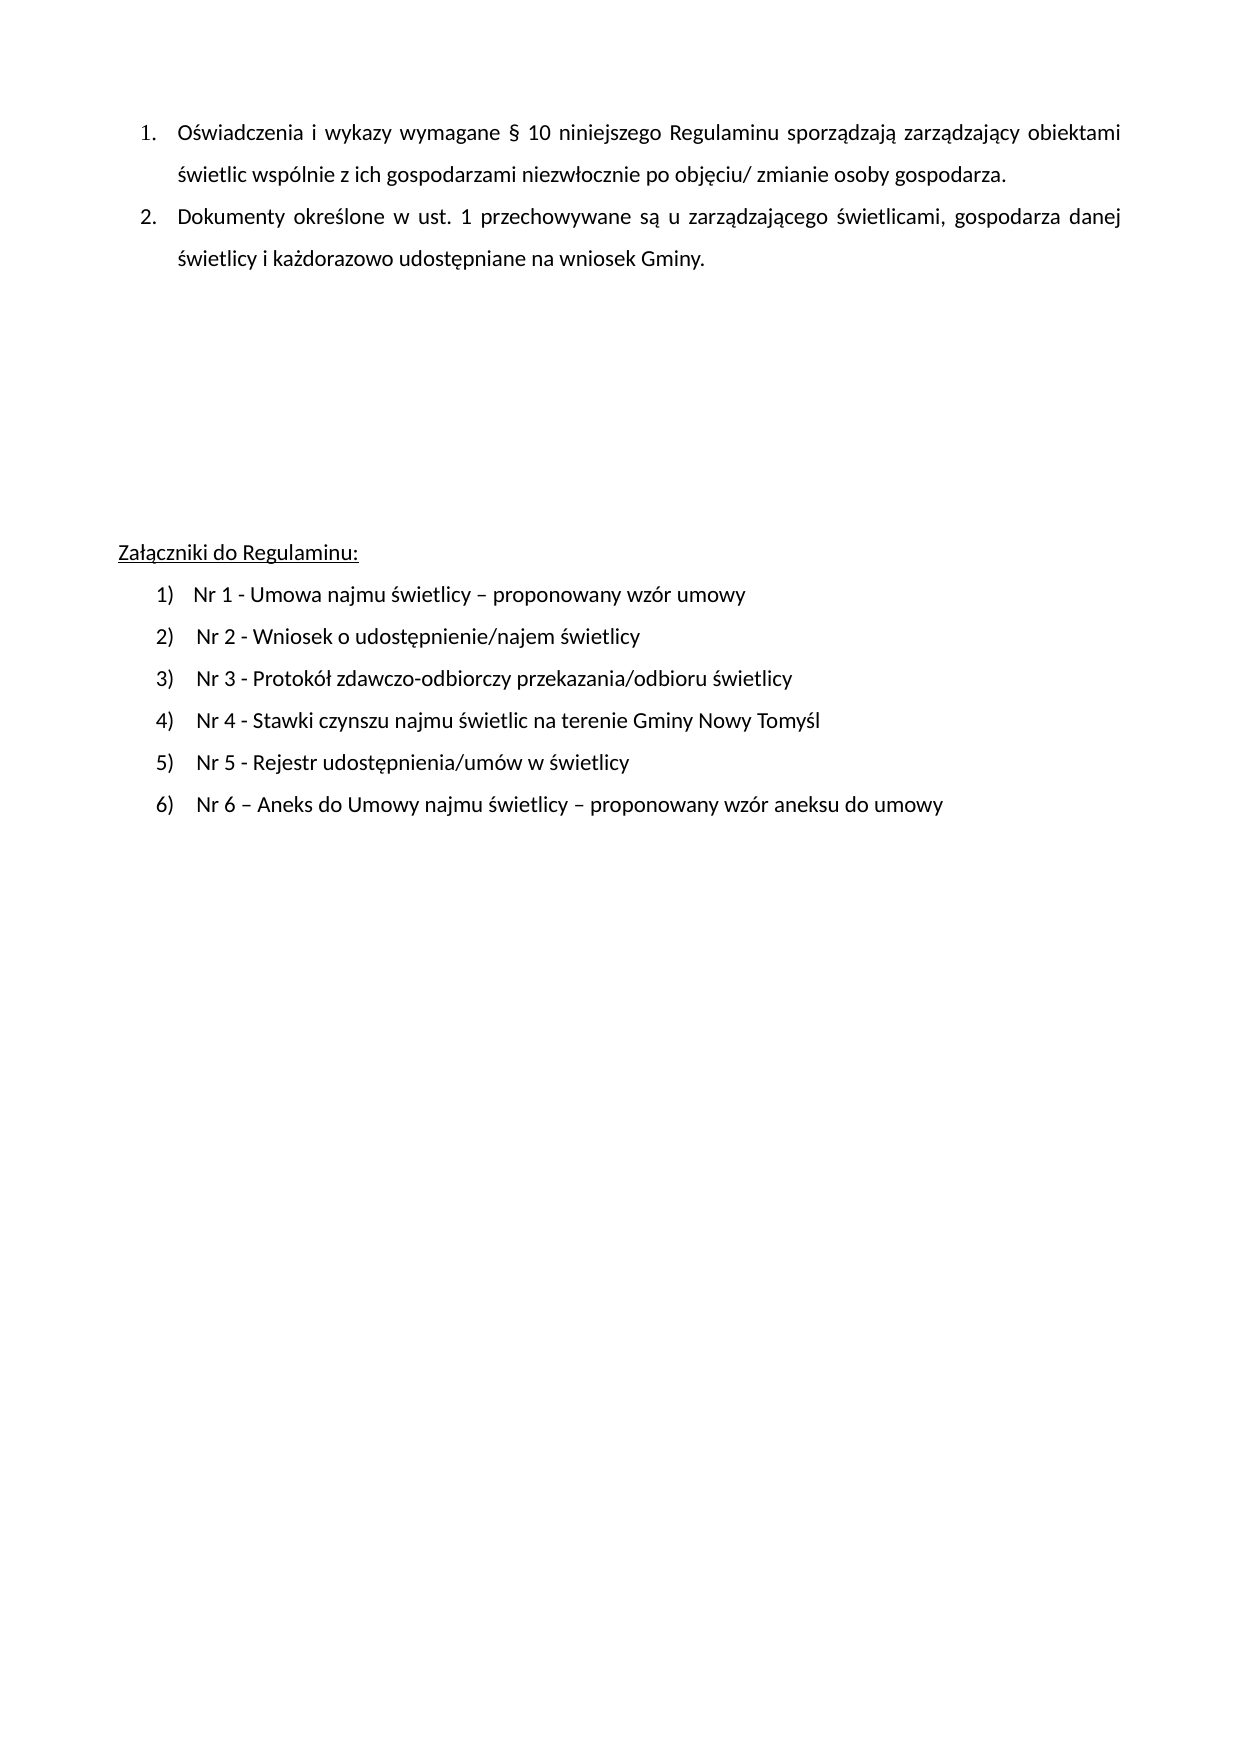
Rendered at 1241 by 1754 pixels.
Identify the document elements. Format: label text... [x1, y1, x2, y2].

list Oświadczenia i wykazy wymagane § 10 niniejszego Regulaminu sporządzają zarządzający obiektami świetlic wspólnie z ich gospodarzami niezwłocznie po objęciu/ zmianie osoby gospodarza. [140, 118, 1122, 188]
list Nr 6 – Aneks do Umowy najmu świetlicy – proponowany wzór aneksu do umowy [118, 790, 1122, 818]
list Nr 1 - Umowa najmu świetlicy – proponowany wzór umowy [118, 580, 1122, 608]
list Nr 3 - Protokół zdawczo-odbiorczy przekazania/odbioru świetlicy [118, 664, 1122, 692]
list Nr 5 - Rejestr udostępnienia/umów w świetlicy [118, 748, 1122, 776]
list Nr 2 - Wniosek o udostępnienie/najem świetlicy [118, 622, 1122, 650]
list Nr 4 - Stawki czynszu najmu świetlic na terenie Gminy Nowy Tomyśl [118, 706, 1122, 734]
text Załączniki do Regulaminu: [118, 538, 1122, 566]
list Dokumenty określone w ust. 1 przechowywane są u zarządzającego świetlicami, gospodarza danej świetlicy i każdorazowo udostępniane na wniosek Gminy. [140, 202, 1122, 272]
